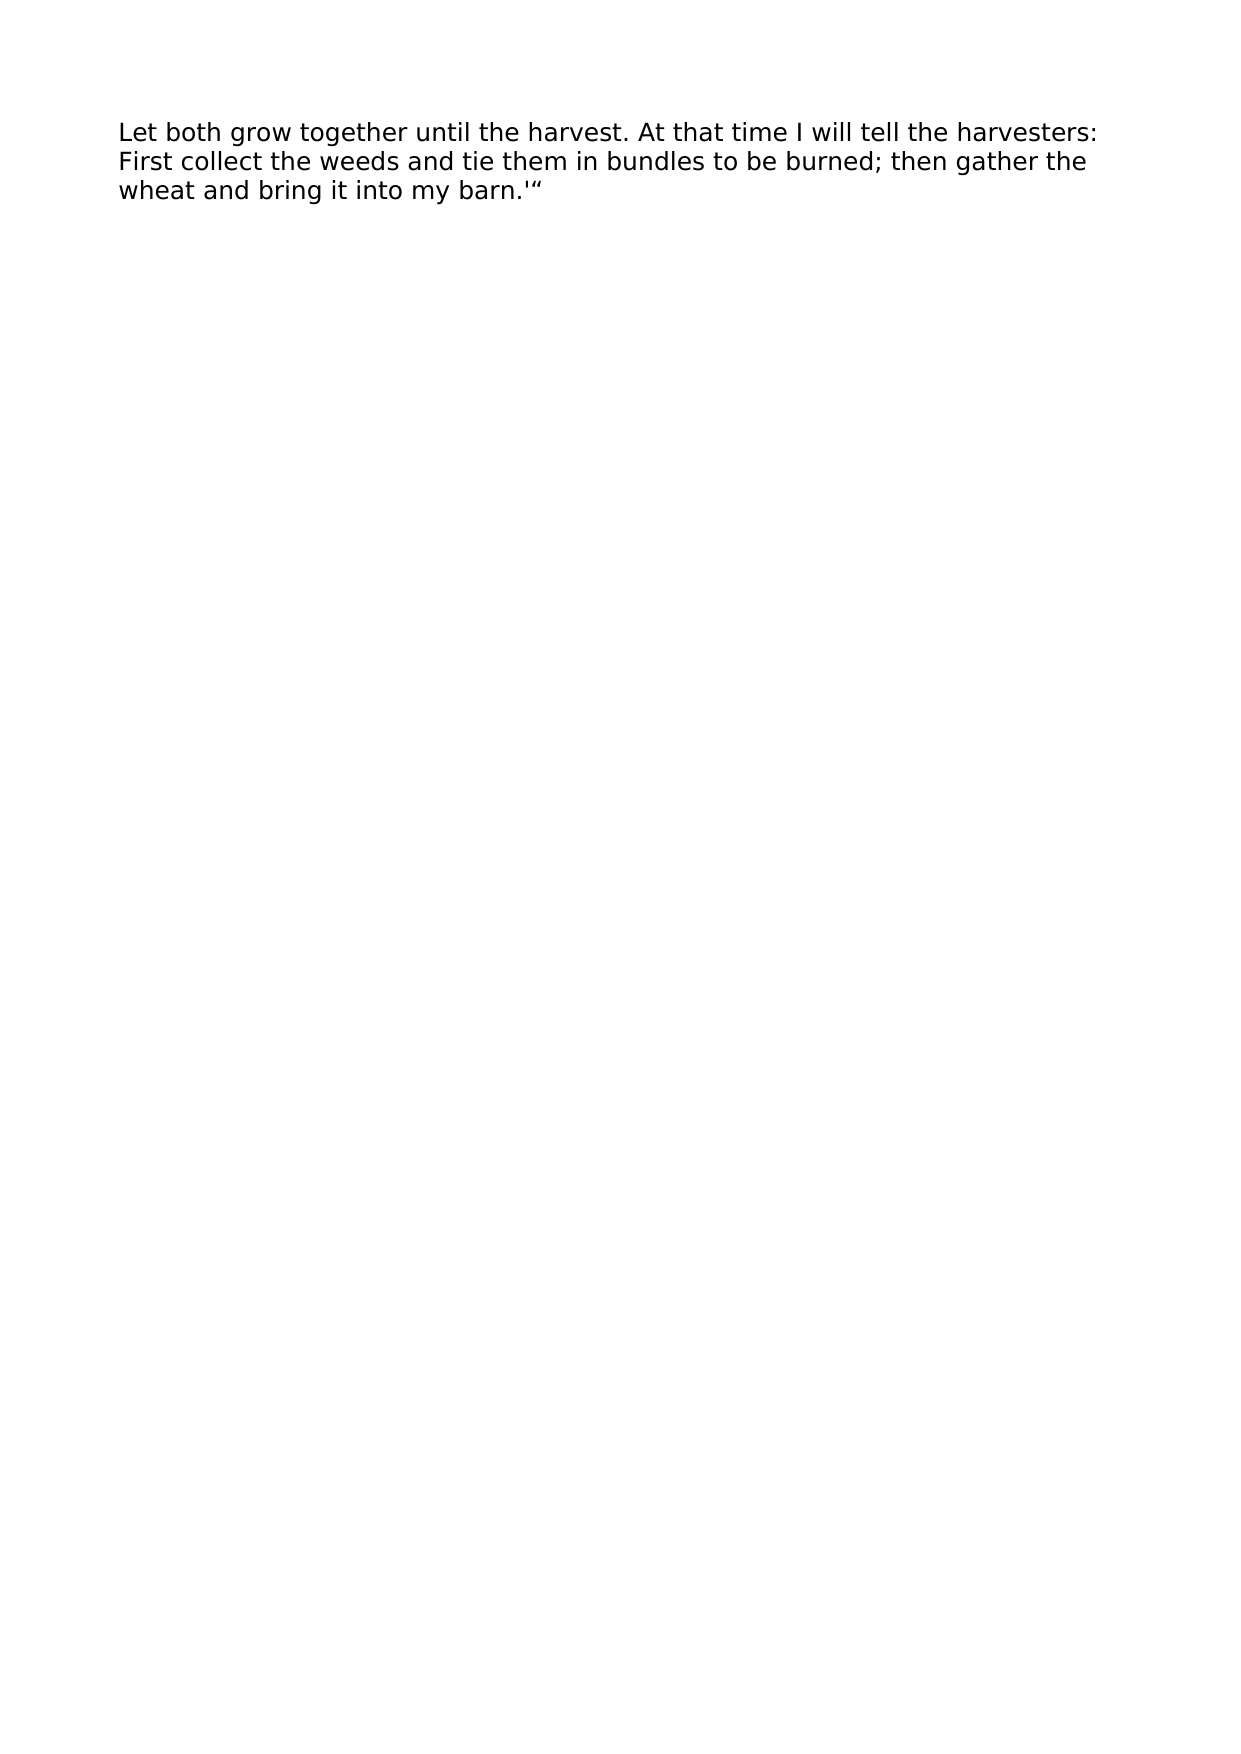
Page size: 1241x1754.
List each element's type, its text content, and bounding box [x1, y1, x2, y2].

text Let both grow together until the harvest. At that time I will tell the harvesters: First collect the weeds and tie them in bundles to be burned; then gather the wheat and bring it into my barn.'“ [118, 118, 1122, 206]
